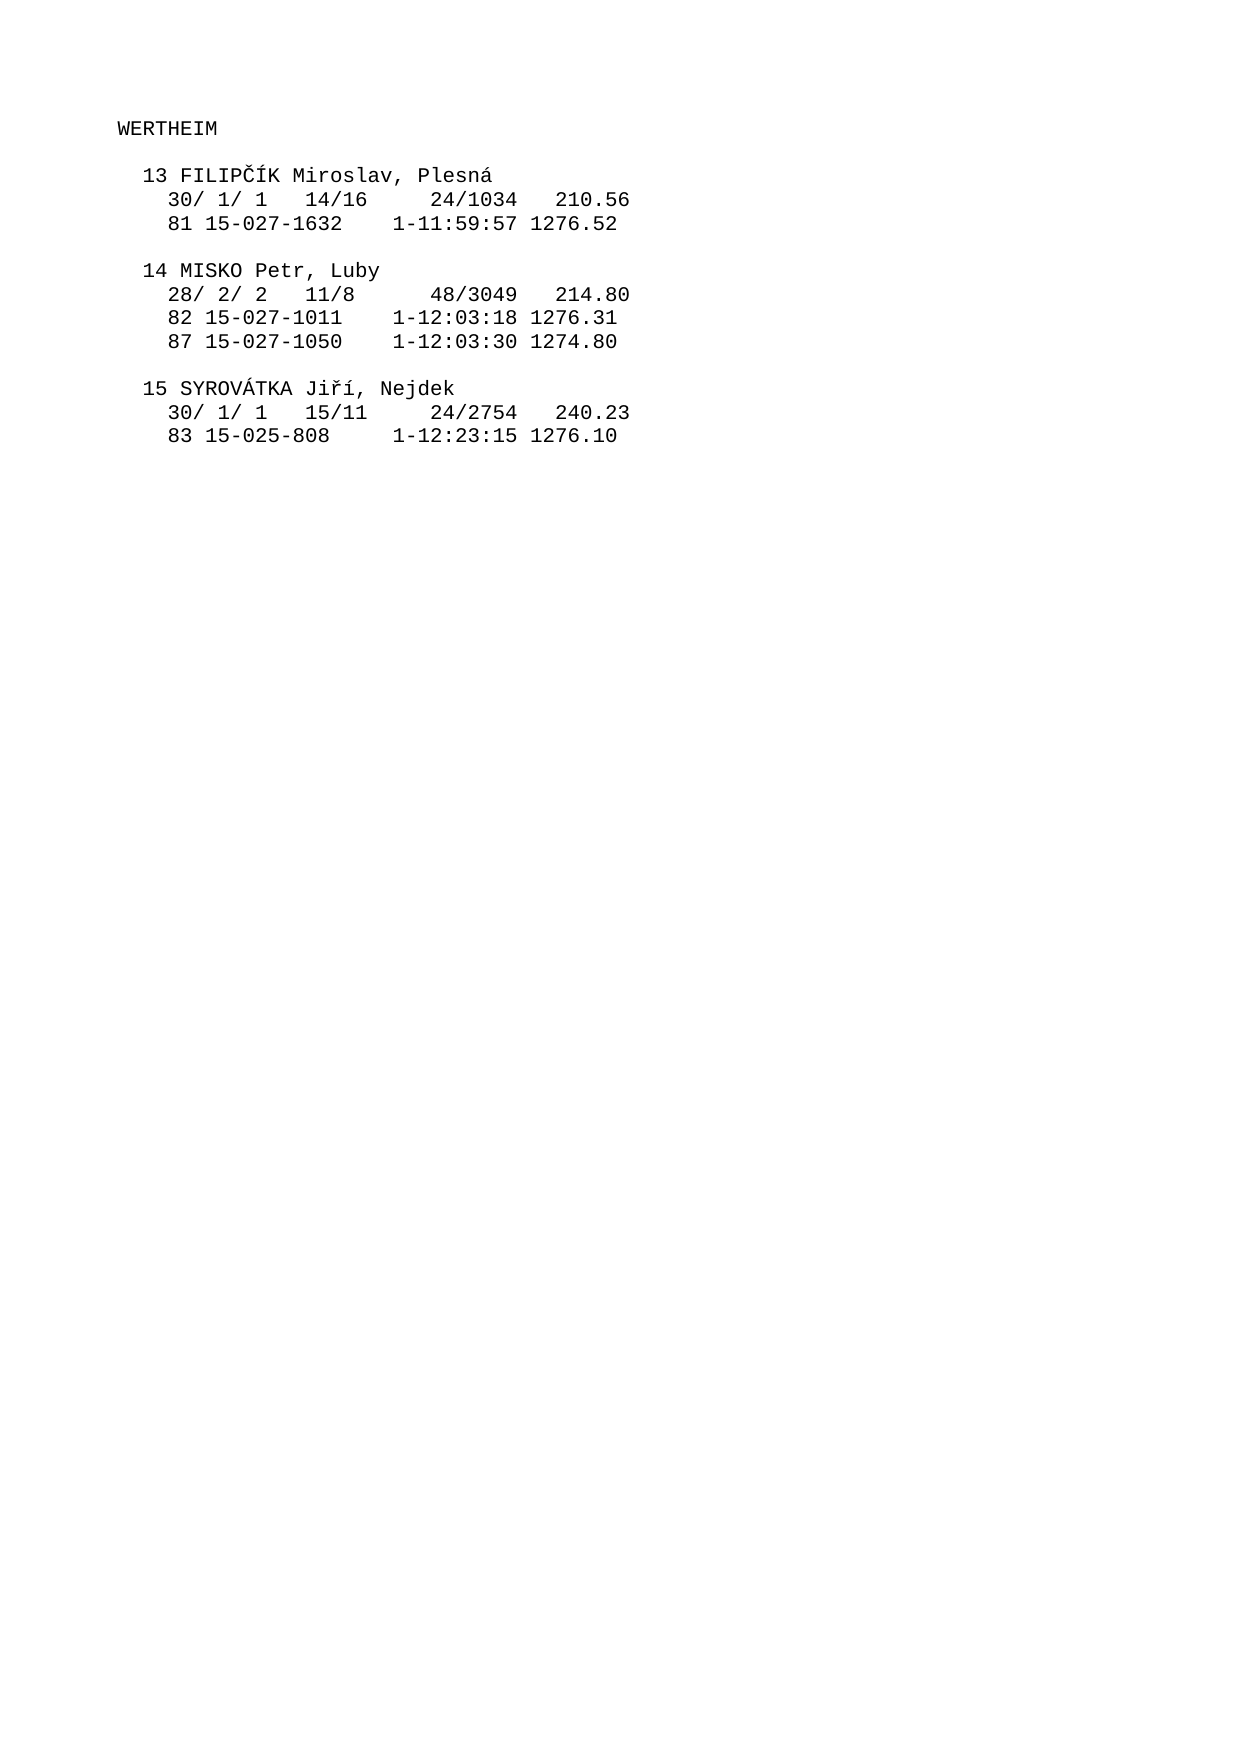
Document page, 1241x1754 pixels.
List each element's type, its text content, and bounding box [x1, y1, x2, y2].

text WERTHEIM [105, 118, 1146, 142]
text 87 15-027-1050 1-12:03:30 1274.80 [105, 331, 1146, 354]
text 82 15-027-1011 1-12:03:18 1276.31 [105, 307, 1146, 331]
text 14 MISKO Petr, Luby [105, 260, 1146, 284]
text 81 15-027-1632 1-11:59:57 1276.52 [105, 213, 1146, 236]
text 30/ 1/ 1 14/16 24/1034 210.56 [105, 189, 1146, 213]
text 28/ 2/ 2 11/8 48/3049 214.80 [105, 284, 1146, 307]
text 15 SYROVÁTKA Jiří, Nejdek [105, 378, 1146, 402]
text 30/ 1/ 1 15/11 24/2754 240.23 [105, 402, 1146, 426]
text 13 FILIPČÍK Miroslav, Plesná [105, 165, 1146, 189]
text 83 15-025-808 1-12:23:15 1276.10 [105, 426, 1146, 449]
